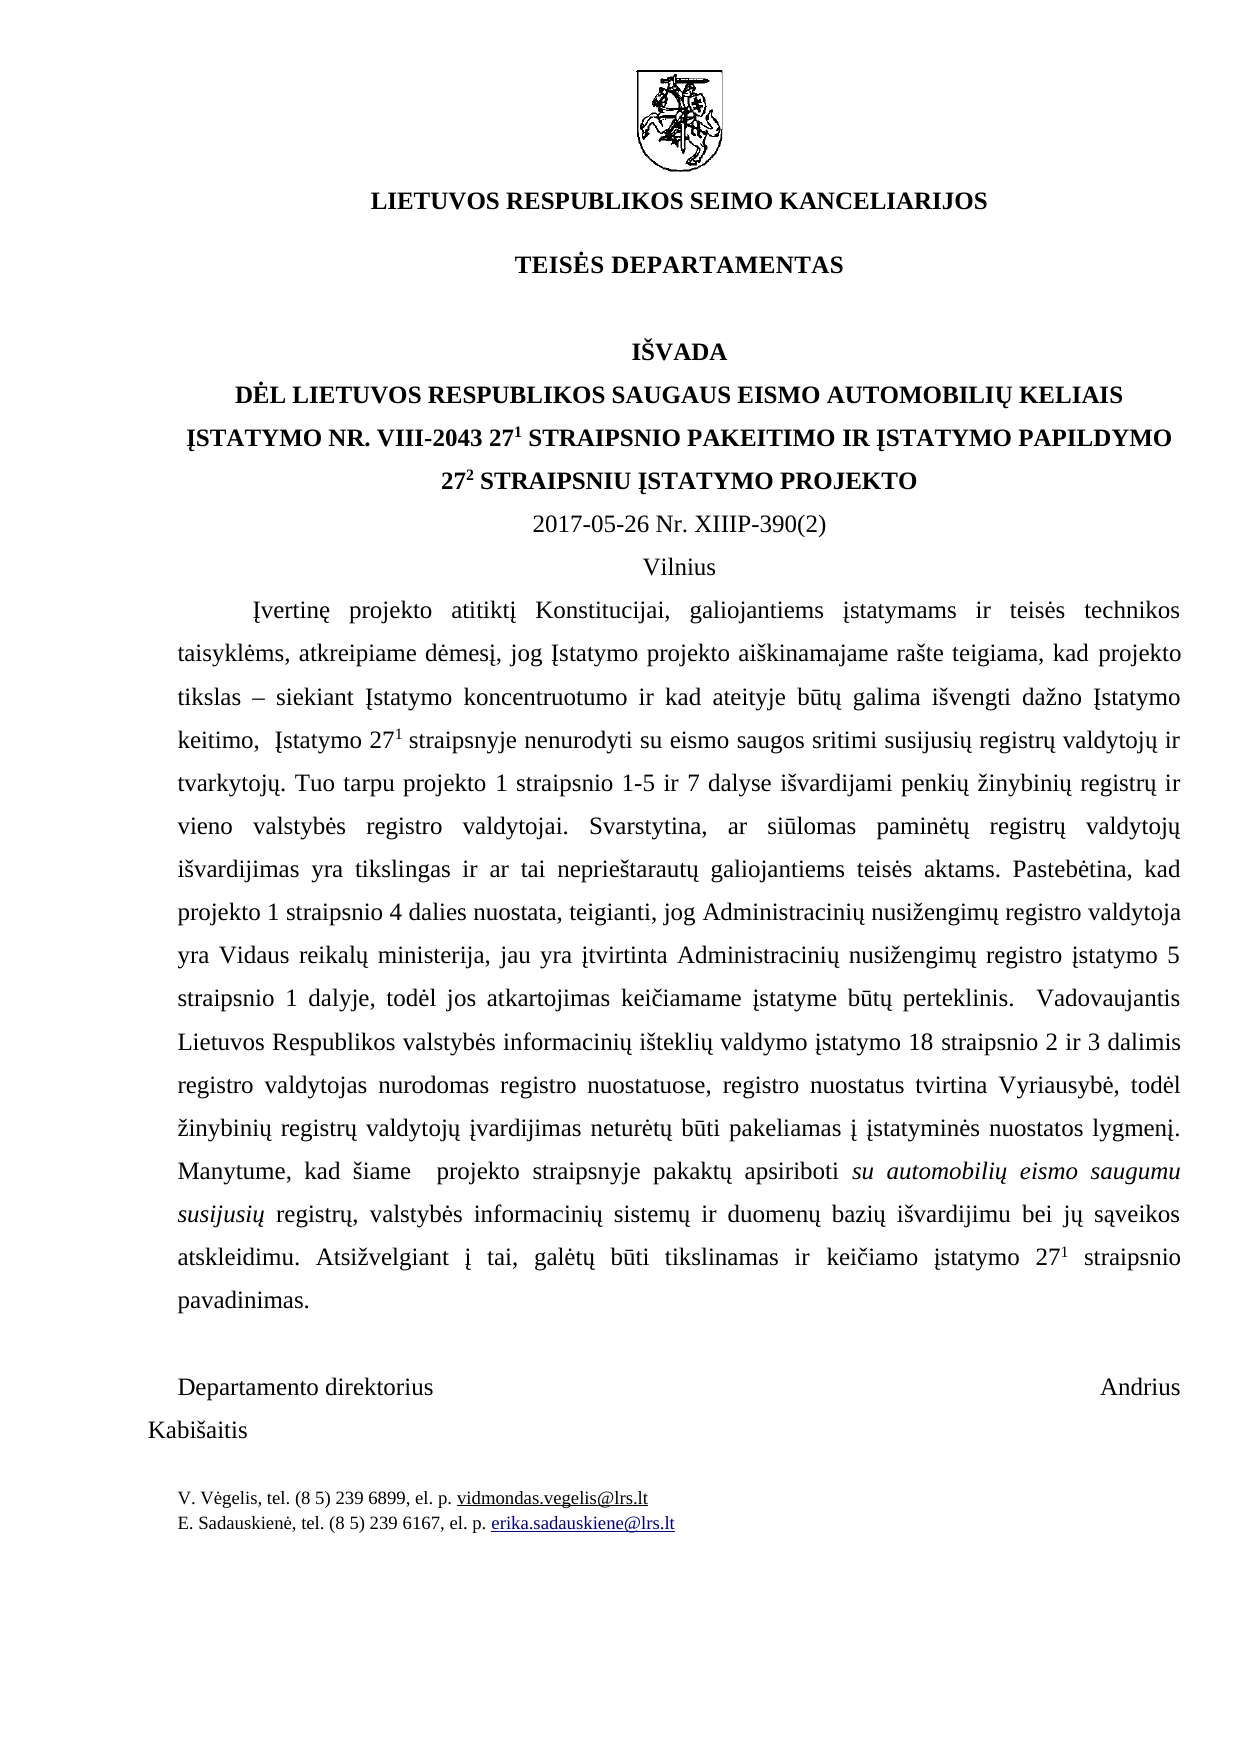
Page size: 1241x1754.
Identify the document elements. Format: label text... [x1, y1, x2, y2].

text Vilnius [177, 552, 1181, 581]
text IŠVADA [177, 337, 1181, 365]
text 2017-05-26 Nr. XIIIP-390(2) [177, 509, 1181, 538]
text LIETUVOS RESPUBLIKOS SEIMO KANCELIARIJOS [177, 186, 1181, 215]
text Departamento direktorius Andrius Kabišaitis [148, 1372, 1181, 1443]
text V. Vėgelis, tel. (8 5) 239 6899, el. p. vidmondas.vegelis@lrs.lt [177, 1487, 1181, 1508]
text E. Sadauskienė, tel. (8 5) 239 6167, el. p. erika.sadauskiene@lrs.lt [177, 1508, 1181, 1534]
text Įvertinę projekto atitiktį Konstitucijai, galiojantiems įstatymams ir teisės technikos taisyklėms, atkreipiame dėmesį, jog Įstatymo projekto aiškinamajame rašte teigiama, kad projekto tikslas – siekiant Įstatymo koncentruotumo ir kad ateityje būtų galima išvengti dažno Įstatymo keitimo, Įstatymo 271 straipsnyje nenurodyti su eismo saugos sritimi susijusių registrų valdytojų ir tvarkytojų. Tuo tarpu projekto 1 straipsnio 1-5 ir 7 dalyse išvardijami penkių žinybinių registrų ir vieno valstybės registro valdytojai. Svarstytina, ar siūlomas paminėtų registrų valdytojų išvardijimas yra tikslingas ir ar tai neprieštarautų galiojantiems teisės aktams. Pastebėtina, kad projekto 1 straipsnio 4 dalies nuostata, teigianti, jog Administracinių nusižengimų registro valdytoja yra Vidaus reikalų ministerija, jau yra įtvirtinta Administracinių nusižengimų registro įstatymo 5 straipsnio 1 dalyje, todėl jos atkartojimas keičiamame įstatyme būtų perteklinis. Vadovaujantis Lietuvos Respublikos valstybės informacinių išteklių valdymo įstatymo 18 straipsnio 2 ir 3 dalimis registro valdytojas nurodomas registro nuostatuose, registro nuostatus tvirtina Vyriausybė, todėl žinybinių registrų valdytojų įvardijimas neturėtų būti pakeliamas į įstatyminės nuostatos lygmenį. Manytume, kad šiame projekto straipsnyje pakaktų apsiriboti su automobilių eismo saugumu susijusių registrų, valstybės informacinių sistemų ir duomenų bazių išvardijimu bei jų sąveikos atskleidimu. Atsižvelgiant į tai, galėtų būti tikslinamas ir keičiamo įstatymo 271 straipsnio pavadinimas. [177, 595, 1181, 1314]
text DĖL LIETUVOS RESPUBLIKOS SAUGAUS EISMO AUTOMOBILIŲ KELIAIS ĮSTATYMO NR. VIII-2043 271 STRAIPSNIO PAKEITIMO IR ĮSTATYMO PAPILDYMO 272 STRAIPSNIU ĮSTATYMO PROJEKTO [177, 380, 1181, 495]
text TEISĖS DEPARTAMENTAS [177, 250, 1181, 279]
